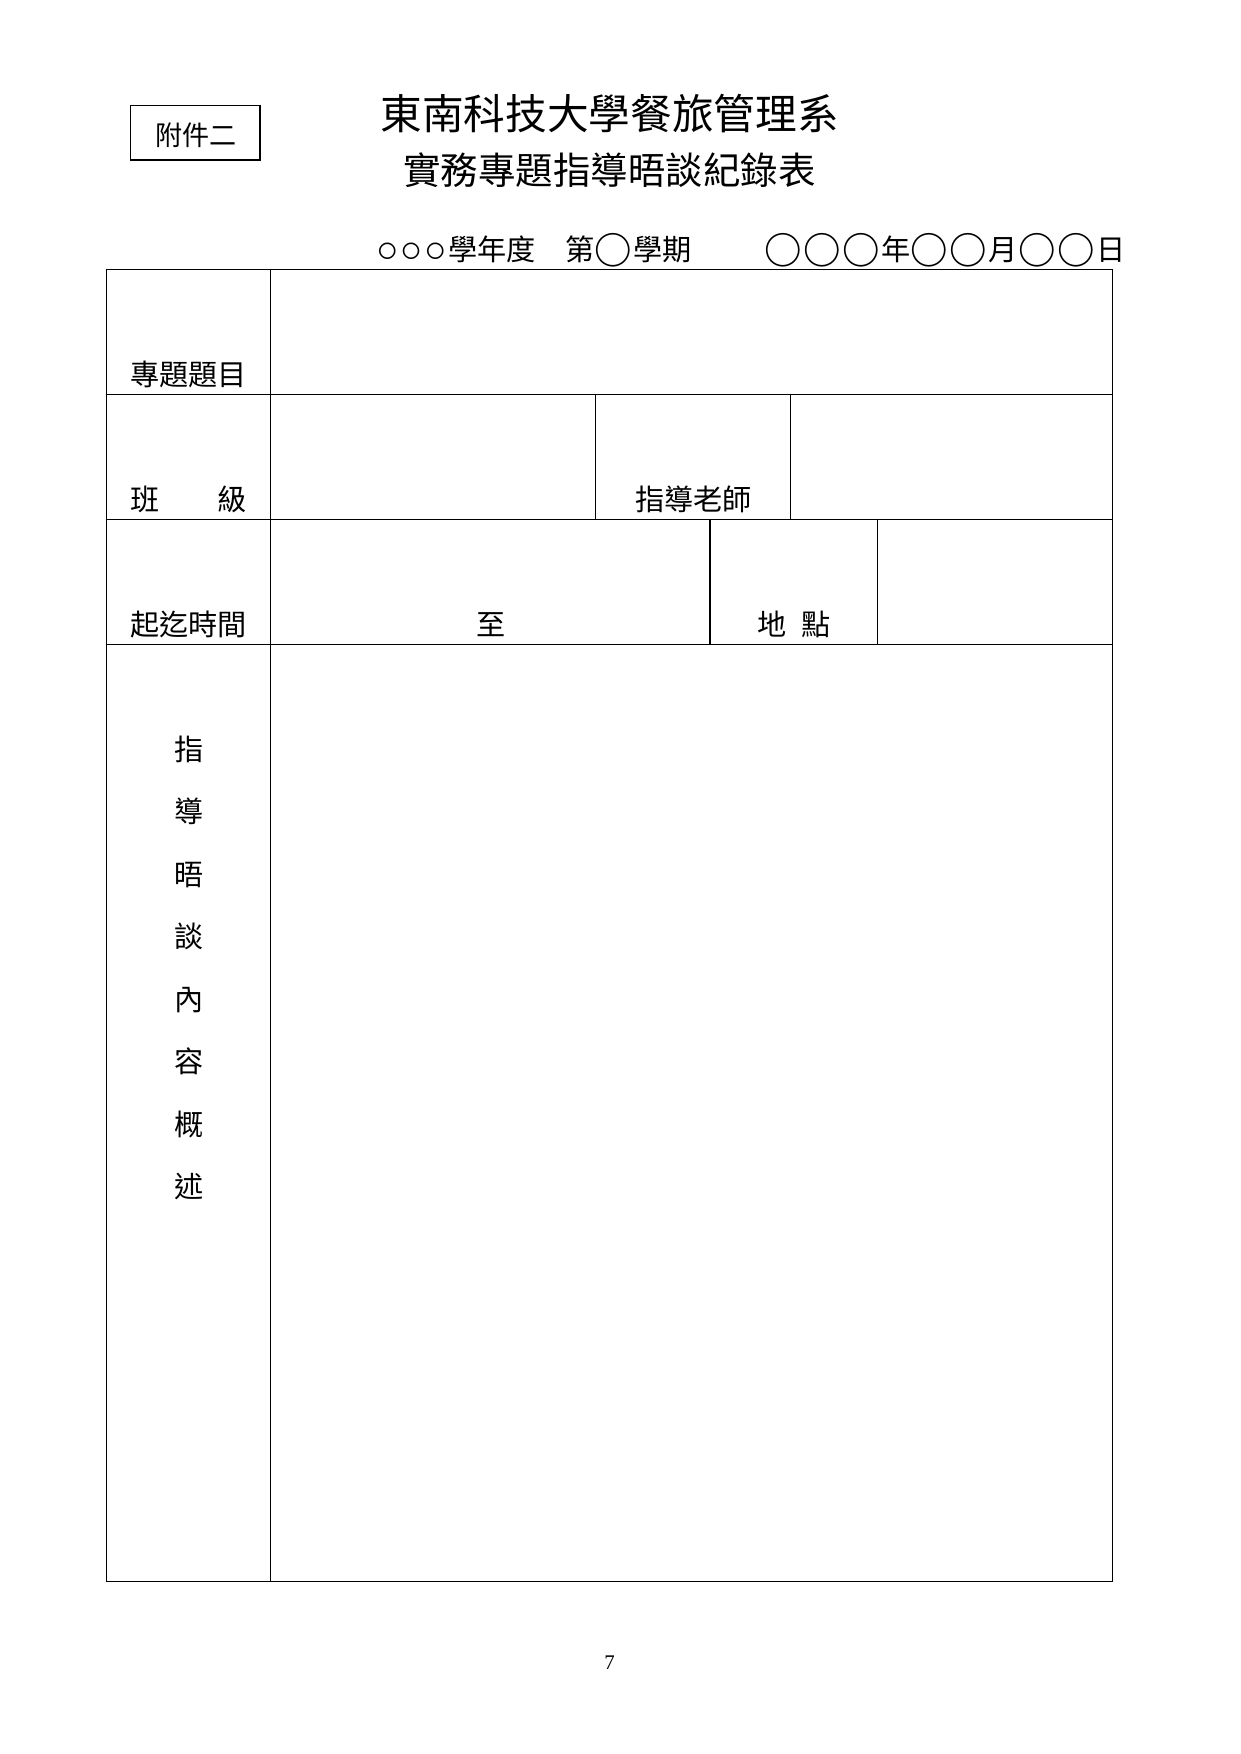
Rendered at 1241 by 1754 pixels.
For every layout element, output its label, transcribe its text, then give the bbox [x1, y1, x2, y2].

text 附件二 [146, 114, 244, 152]
table_cell 指 導 晤 談 內 容 概 述 [107, 645, 270, 1581]
text 東南科技大學餐旅管理系 [94, 81, 1125, 141]
table_cell 指導老師 [596, 395, 790, 518]
table_cell 班 級 [107, 395, 270, 518]
table_header [271, 270, 1112, 393]
table_cell 地 點 [711, 520, 877, 643]
table_cell [878, 520, 1112, 643]
text 實務專題指導晤談紀錄表 [94, 141, 1125, 196]
table_cell [271, 645, 1112, 1581]
table_cell 至 [271, 520, 709, 643]
text 東南科技大學餐旅管理系 [131, 106, 259, 159]
text ○○○學年度 第○學期 ○○○年○○月○○日 [94, 206, 1125, 268]
table_header 專題題目 [107, 270, 270, 393]
table_cell [271, 395, 595, 518]
table_cell 起迄時間 [107, 520, 270, 643]
table_cell [791, 395, 1112, 518]
